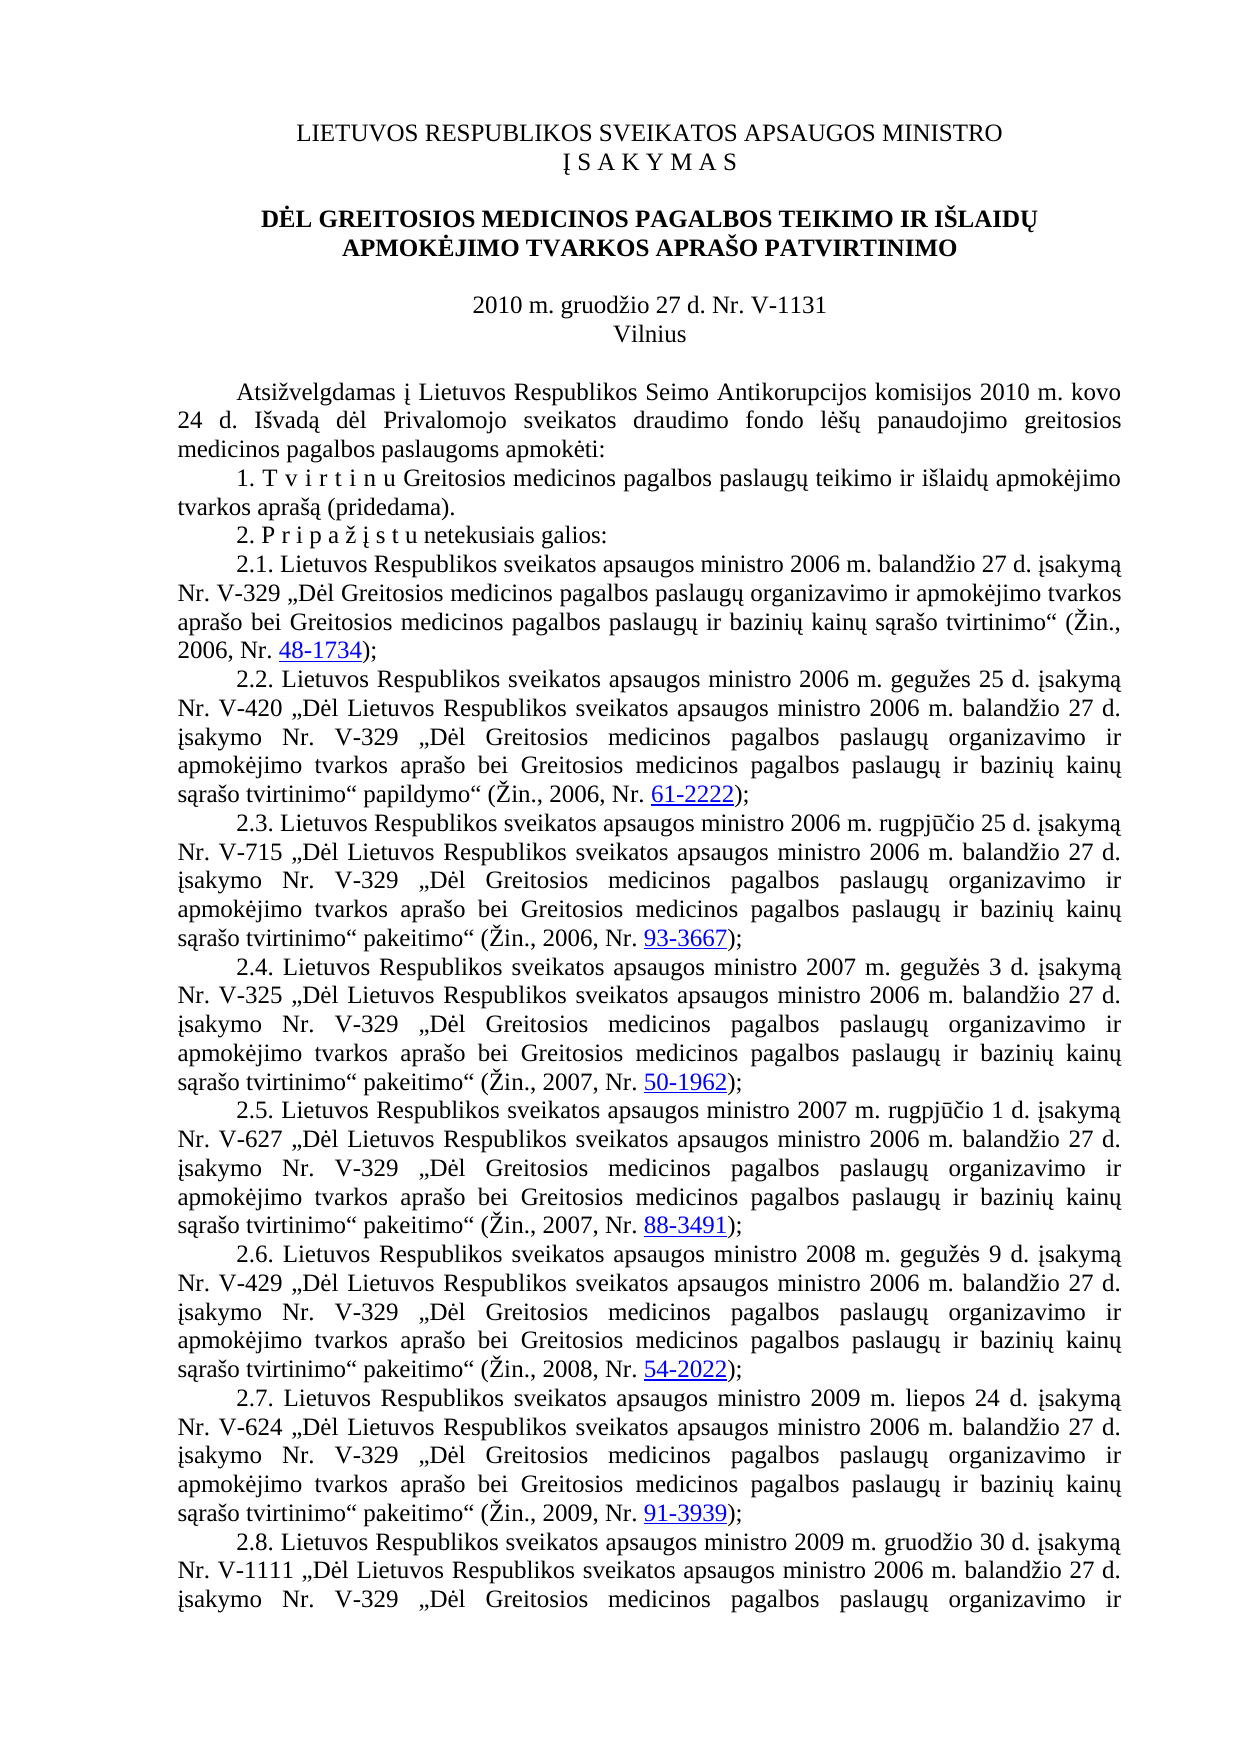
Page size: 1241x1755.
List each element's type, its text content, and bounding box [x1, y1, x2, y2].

text 1. T v i r t i n u Greitosios medicinos pagalbos paslaugų teikimo ir išlaidų apmokėjimo tvarkos aprašą (pridedama). [177, 463, 1122, 521]
text 2.8. Lietuvos Respublikos sveikatos apsaugos ministro 2009 m. gruodžio 30 d. įsakymą Nr. V-1111 „Dėl Lietuvos Respublikos sveikatos apsaugos ministro 2006 m. balandžio 27 d. įsakymo Nr. V-329 „Dėl Greitosios medicinos pagalbos paslaugų organizavimo ir [177, 1527, 1122, 1613]
text 2010 m. gruodžio 27 d. Nr. V-1131 [177, 291, 1122, 319]
text DĖL GREITOSIOS MEDICINOS PAGALBOS TEIKIMO IR IŠLAIDŲ APMOKĖJIMO TVARKOS APRAŠO PATVIRTINIMO [177, 204, 1122, 262]
text 2.2. Lietuvos Respublikos sveikatos apsaugos ministro 2006 m. gegužes 25 d. įsakymą Nr. V-420 „Dėl Lietuvos Respublikos sveikatos apsaugos ministro 2006 m. balandžio 27 d. įsakymo Nr. V-329 „Dėl Greitosios medicinos pagalbos paslaugų organizavimo ir apmokėjimo tvarkos aprašo bei Greitosios medicinos pagalbos paslaugų ir bazinių kainų sąrašo tvirtinimo“ papildymo“ (Žin., 2006, Nr. 61-2222); [177, 664, 1122, 808]
text 2.6. Lietuvos Respublikos sveikatos apsaugos ministro 2008 m. gegužės 9 d. įsakymą Nr. V-429 „Dėl Lietuvos Respublikos sveikatos apsaugos ministro 2006 m. balandžio 27 d. įsakymo Nr. V-329 „Dėl Greitosios medicinos pagalbos paslaugų organizavimo ir apmokėjimo tvarkos aprašo bei Greitosios medicinos pagalbos paslaugų ir bazinių kainų sąrašo tvirtinimo“ pakeitimo“ (Žin., 2008, Nr. 54-2022); [177, 1239, 1122, 1383]
text Į S A K Y M A S [177, 147, 1122, 176]
text 2.1. Lietuvos Respublikos sveikatos apsaugos ministro 2006 m. balandžio 27 d. įsakymą Nr. V-329 „Dėl Greitosios medicinos pagalbos paslaugų organizavimo ir apmokėjimo tvarkos aprašo bei Greitosios medicinos pagalbos paslaugų ir bazinių kainų sąrašo tvirtinimo“ (Žin., 2006, Nr. 48-1734); [177, 549, 1122, 664]
text 2.4. Lietuvos Respublikos sveikatos apsaugos ministro 2007 m. gegužės 3 d. įsakymą Nr. V-325 „Dėl Lietuvos Respublikos sveikatos apsaugos ministro 2006 m. balandžio 27 d. įsakymo Nr. V-329 „Dėl Greitosios medicinos pagalbos paslaugų organizavimo ir apmokėjimo tvarkos aprašo bei Greitosios medicinos pagalbos paslaugų ir bazinių kainų sąrašo tvirtinimo“ pakeitimo“ (Žin., 2007, Nr. 50-1962); [177, 952, 1122, 1096]
text 2.5. Lietuvos Respublikos sveikatos apsaugos ministro 2007 m. rugpjūčio 1 d. įsakymą Nr. V-627 „Dėl Lietuvos Respublikos sveikatos apsaugos ministro 2006 m. balandžio 27 d. įsakymo Nr. V-329 „Dėl Greitosios medicinos pagalbos paslaugų organizavimo ir apmokėjimo tvarkos aprašo bei Greitosios medicinos pagalbos paslaugų ir bazinių kainų sąrašo tvirtinimo“ pakeitimo“ (Žin., 2007, Nr. 88-3491); [177, 1096, 1122, 1239]
text LIETUVOS RESPUBLIKOS SVEIKATOS APSAUGOS MINISTRO [177, 118, 1122, 147]
text 2. P r i p a ž į s t u netekusiais galios: [177, 521, 1122, 549]
text 2.3. Lietuvos Respublikos sveikatos apsaugos ministro 2006 m. rugpjūčio 25 d. įsakymą Nr. V-715 „Dėl Lietuvos Respublikos sveikatos apsaugos ministro 2006 m. balandžio 27 d. įsakymo Nr. V-329 „Dėl Greitosios medicinos pagalbos paslaugų organizavimo ir apmokėjimo tvarkos aprašo bei Greitosios medicinos pagalbos paslaugų ir bazinių kainų sąrašo tvirtinimo“ pakeitimo“ (Žin., 2006, Nr. 93-3667); [177, 808, 1122, 952]
text 2.7. Lietuvos Respublikos sveikatos apsaugos ministro 2009 m. liepos 24 d. įsakymą Nr. V-624 „Dėl Lietuvos Respublikos sveikatos apsaugos ministro 2006 m. balandžio 27 d. įsakymo Nr. V-329 „Dėl Greitosios medicinos pagalbos paslaugų organizavimo ir apmokėjimo tvarkos aprašo bei Greitosios medicinos pagalbos paslaugų ir bazinių kainų sąrašo tvirtinimo“ pakeitimo“ (Žin., 2009, Nr. 91-3939); [177, 1383, 1122, 1527]
text Vilnius [177, 319, 1122, 348]
text Atsižvelgdamas į Lietuvos Respublikos Seimo Antikorupcijos komisijos 2010 m. kovo 24 d. Išvadą dėl Privalomojo sveikatos draudimo fondo lėšų panaudojimo greitosios medicinos pagalbos paslaugoms apmokėti: [177, 377, 1122, 463]
